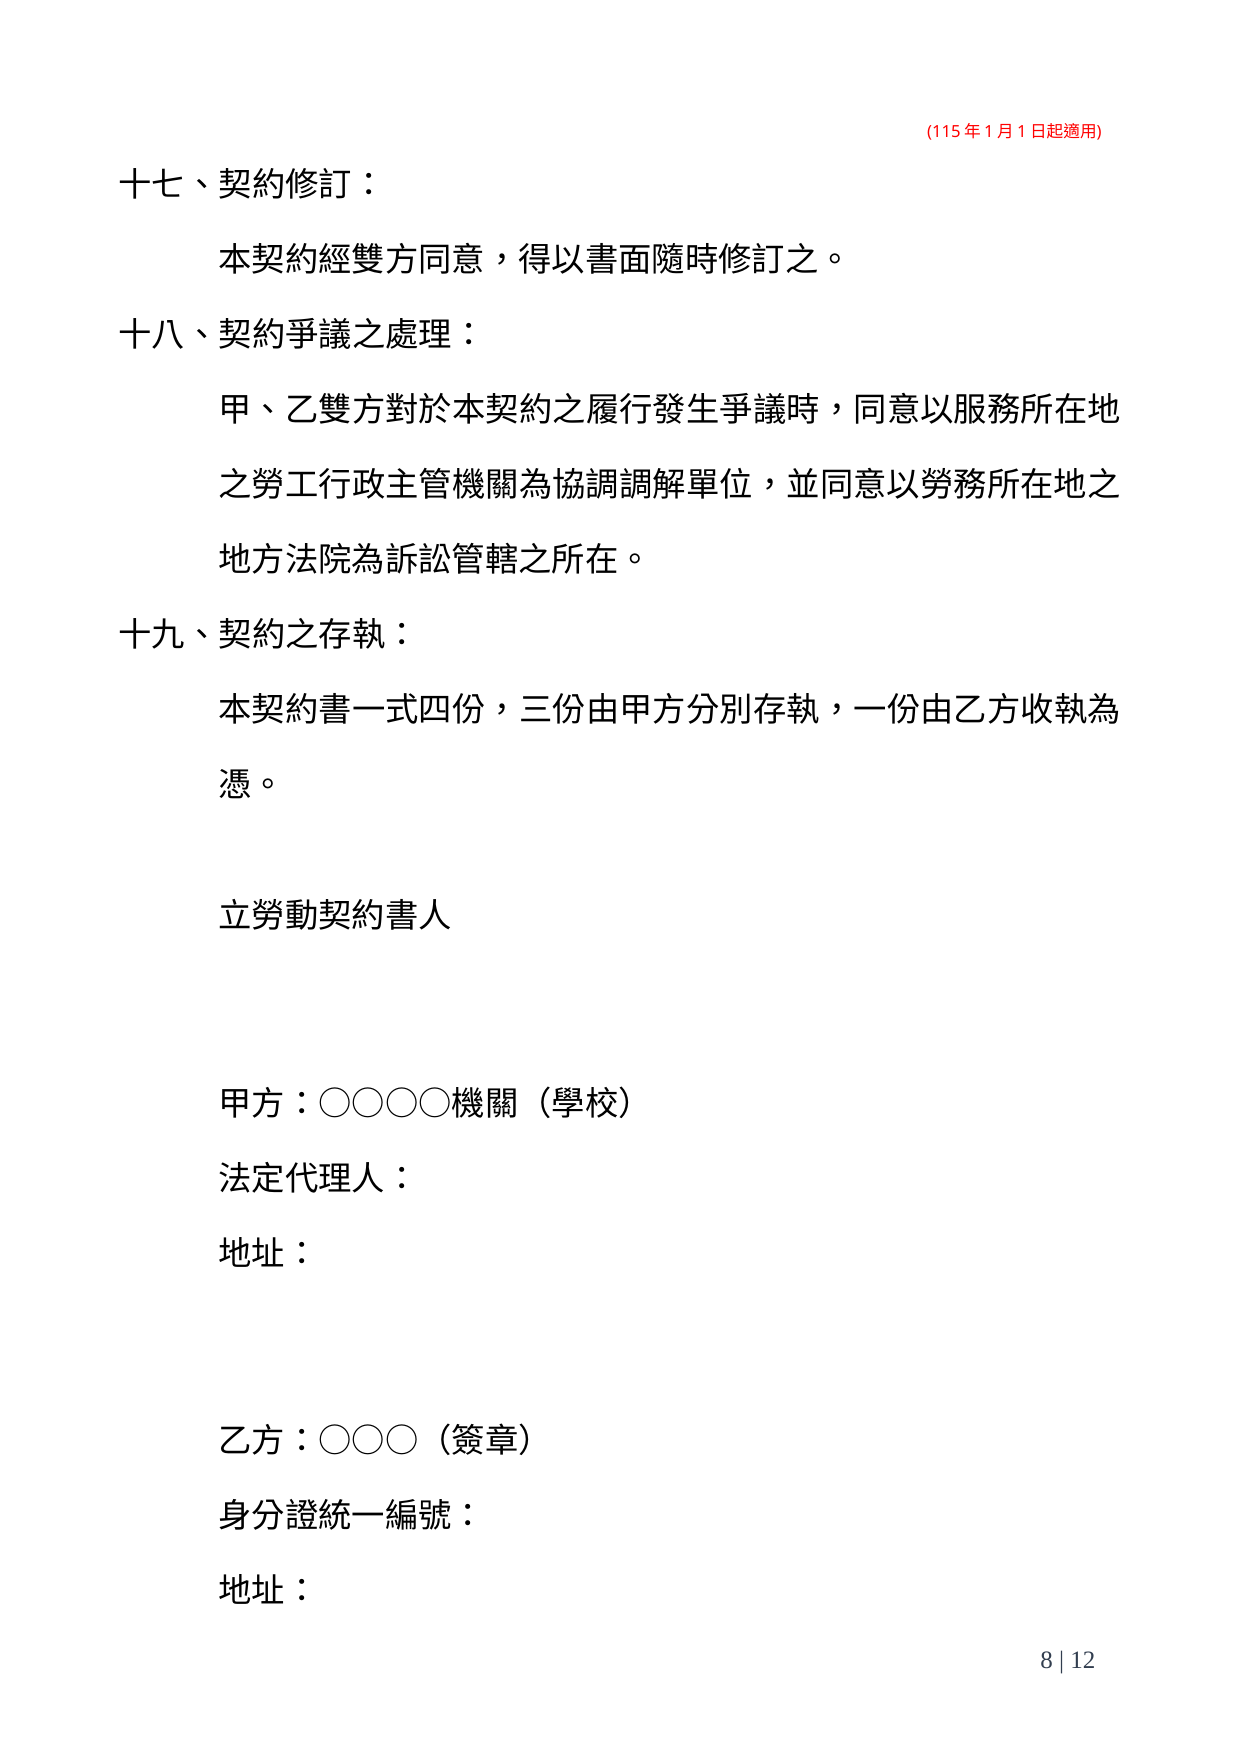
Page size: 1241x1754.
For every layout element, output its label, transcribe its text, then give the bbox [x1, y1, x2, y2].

text 地址： [118, 1551, 1122, 1626]
list 契約爭議之處理： [118, 294, 1122, 369]
text 地址： [118, 1213, 1122, 1288]
text 立勞動契約書人 [118, 876, 1122, 951]
list 契約之存執： [118, 594, 1122, 669]
text 本契約書一式四份，三份由甲方分別存執，一份由乙方收執為憑。 [218, 669, 1122, 819]
text 乙方：○○○（簽章） [118, 1401, 1122, 1476]
text 甲方：○○○○機關（學校） [118, 1063, 1122, 1138]
text 甲、乙雙方對於本契約之履行發生爭議時，同意以服務所在地之勞工行政主管機關為協調調解單位，並同意以勞務所在地之地方法院為訴訟管轄之所在。 [218, 369, 1122, 594]
text 身分證統一編號： [118, 1476, 1122, 1551]
text 本契約經雙方同意，得以書面隨時修訂之。 [218, 219, 1122, 294]
text 法定代理人： [118, 1138, 1122, 1213]
list 契約修訂： [118, 144, 1122, 219]
